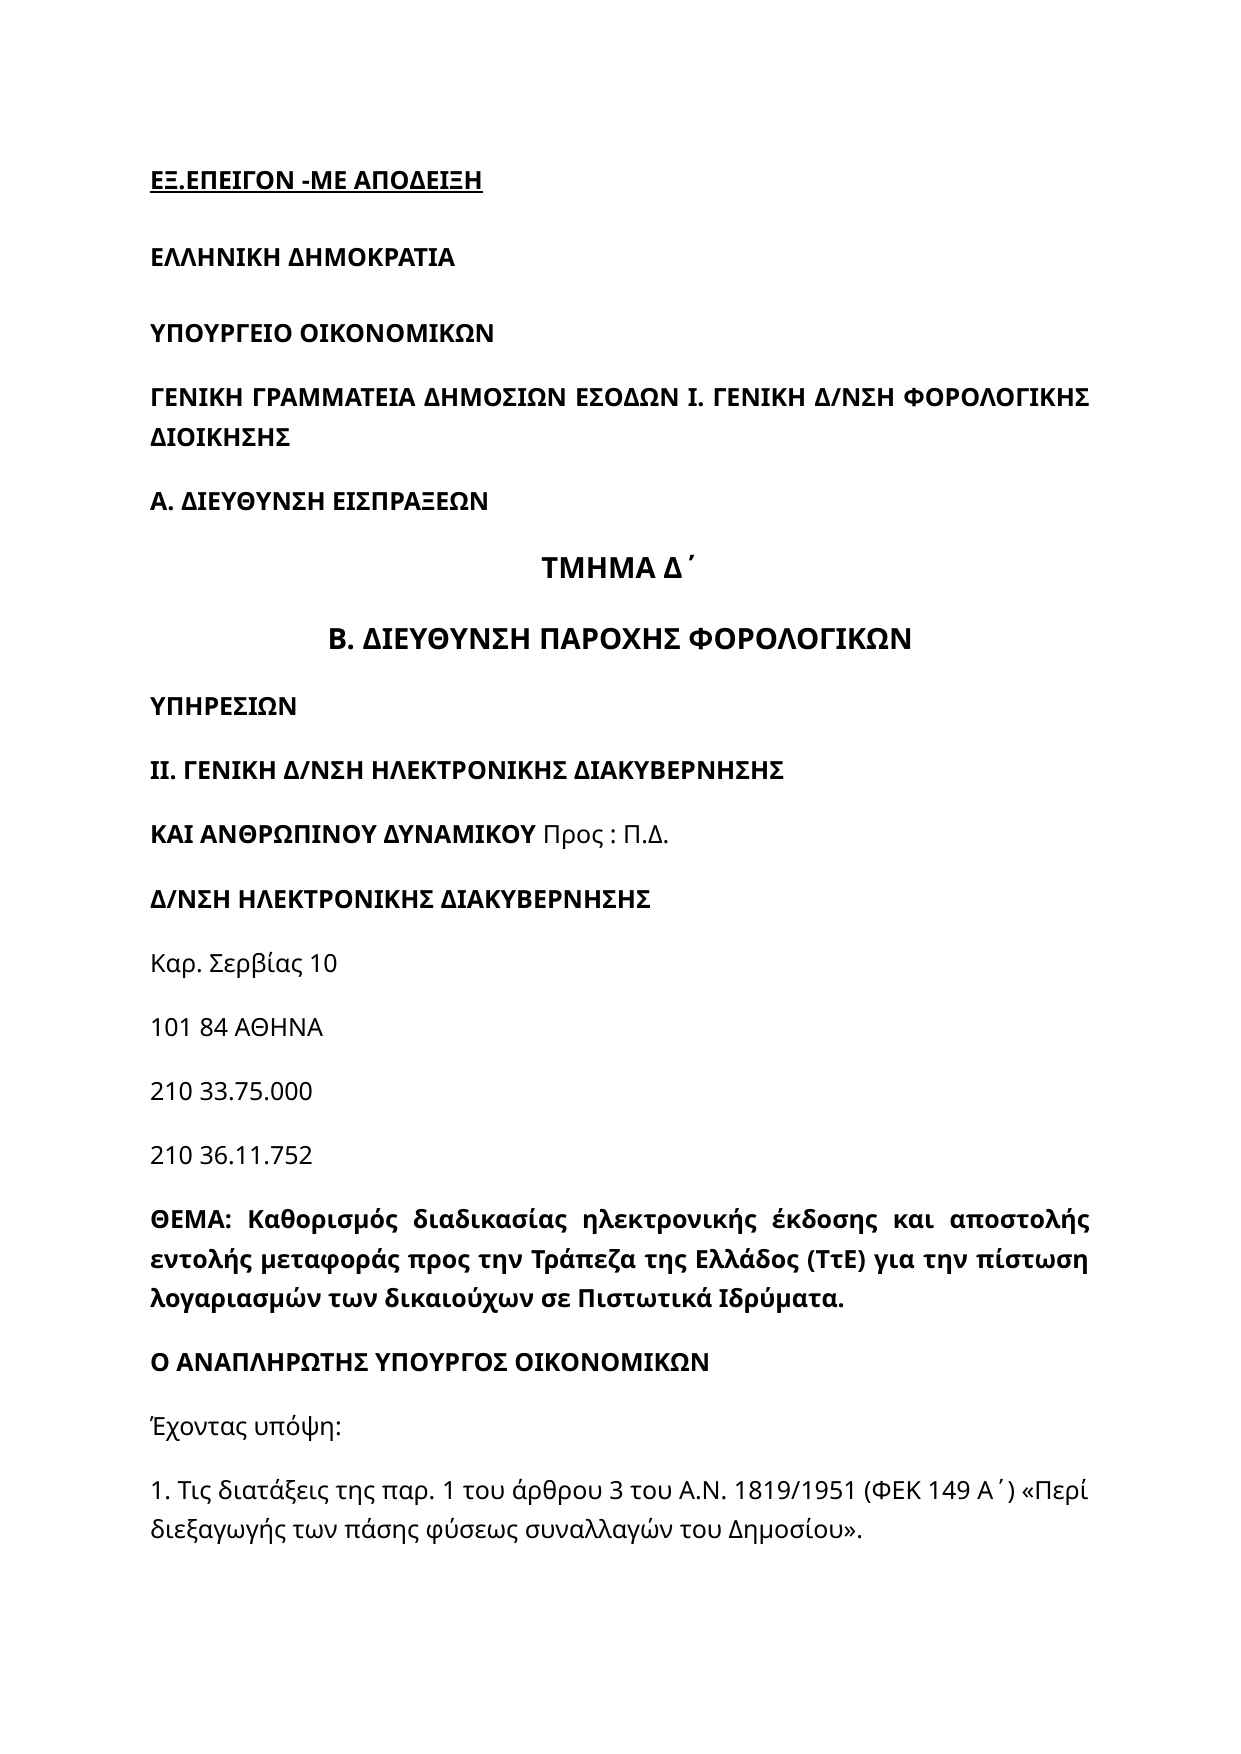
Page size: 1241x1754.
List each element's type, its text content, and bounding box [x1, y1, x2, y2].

text ΥΠΗΡΕΣΙΩΝ [150, 689, 1090, 723]
text Α. ΔΙΕΥΘΥΝΣΗ ΕΙΣΠΡΑΞΕΩΝ [150, 483, 1090, 517]
text ΙΙ. ΓΕΝΙΚΗ Δ/ΝΣΗ ΗΛΕΚΤΡΟΝΙΚΗΣ ΔΙΑΚΥΒΕΡΝΗΣΗΣ [150, 753, 1090, 787]
text Ο ΑΝΑΠΛΗΡΩΤΗΣ ΥΠΟΥΡΓΟΣ ΟΙΚΟΝΟΜΙΚΩΝ [150, 1344, 1090, 1379]
text ΓΕΝΙΚΗ ΓΡΑΜΜΑΤΕΙΑ ΔΗΜΟΣΙΩΝ ΕΣΟΔΩΝ Ι. ΓΕΝΙΚΗ Δ/ΝΣΗ ΦΟΡΟΛΟΓΙΚΗΣ ΔΙΟΙΚΗΣΗΣ [150, 380, 1090, 453]
text Καρ. Σερβίας 10 [150, 945, 1090, 979]
text ΘΕΜΑ: Καθορισμός διαδικασίας ηλεκτρονικής έκδοσης και αποστολής εντολής μεταφοράς προς την Τράπεζα της Ελλάδος (ΤτΕ) για την πίστωση λογαριασμών των δικαιούχων σε Πιστωτικά Ιδρύματα. [150, 1202, 1090, 1314]
text ΥΠΟΥΡΓΕΙΟ ΟΙΚΟΝΟΜΙΚΩΝ [150, 316, 1090, 350]
text 210 33.75.000 [150, 1074, 1090, 1108]
title ΕΞ.ΕΠΕΙΓΟΝ -ΜΕ ΑΠΟΔΕΙΞΗ [150, 162, 1090, 197]
subtitle ΤΜΗΜΑ Δ΄ [150, 547, 1090, 587]
text 101 84 ΑΘΗΝΑ [150, 1009, 1090, 1044]
text ΚΑΙ ΑΝΘΡΩΠΙΝΟΥ ΔΥΝΑΜΙΚΟΥ Προς : Π.Δ. [150, 817, 1090, 851]
subtitle Β. ΔΙΕΥΘΥΝΣΗ ΠΑΡΟΧΗΣ ΦΟΡΟΛΟΓΙΚΩΝ [150, 618, 1090, 658]
text Έχοντας υπόψη: [150, 1409, 1090, 1443]
title ΕΛΛΗΝΙΚΗ ΔΗΜΟΚΡΑΤΙΑ [150, 239, 1090, 273]
text 210 36.11.752 [150, 1138, 1090, 1172]
text Δ/ΝΣΗ ΗΛΕΚΤΡΟΝΙΚΗΣ ΔΙΑΚΥΒΕΡΝΗΣΗΣ [150, 881, 1090, 915]
text 1. Τις διατάξεις της παρ. 1 του άρθρου 3 του Α.Ν. 1819/1951 (ΦΕΚ 149 Α΄) «Περί διεξαγωγής των πάσης φύσεως συναλλαγών του Δημοσίου». [150, 1473, 1090, 1546]
